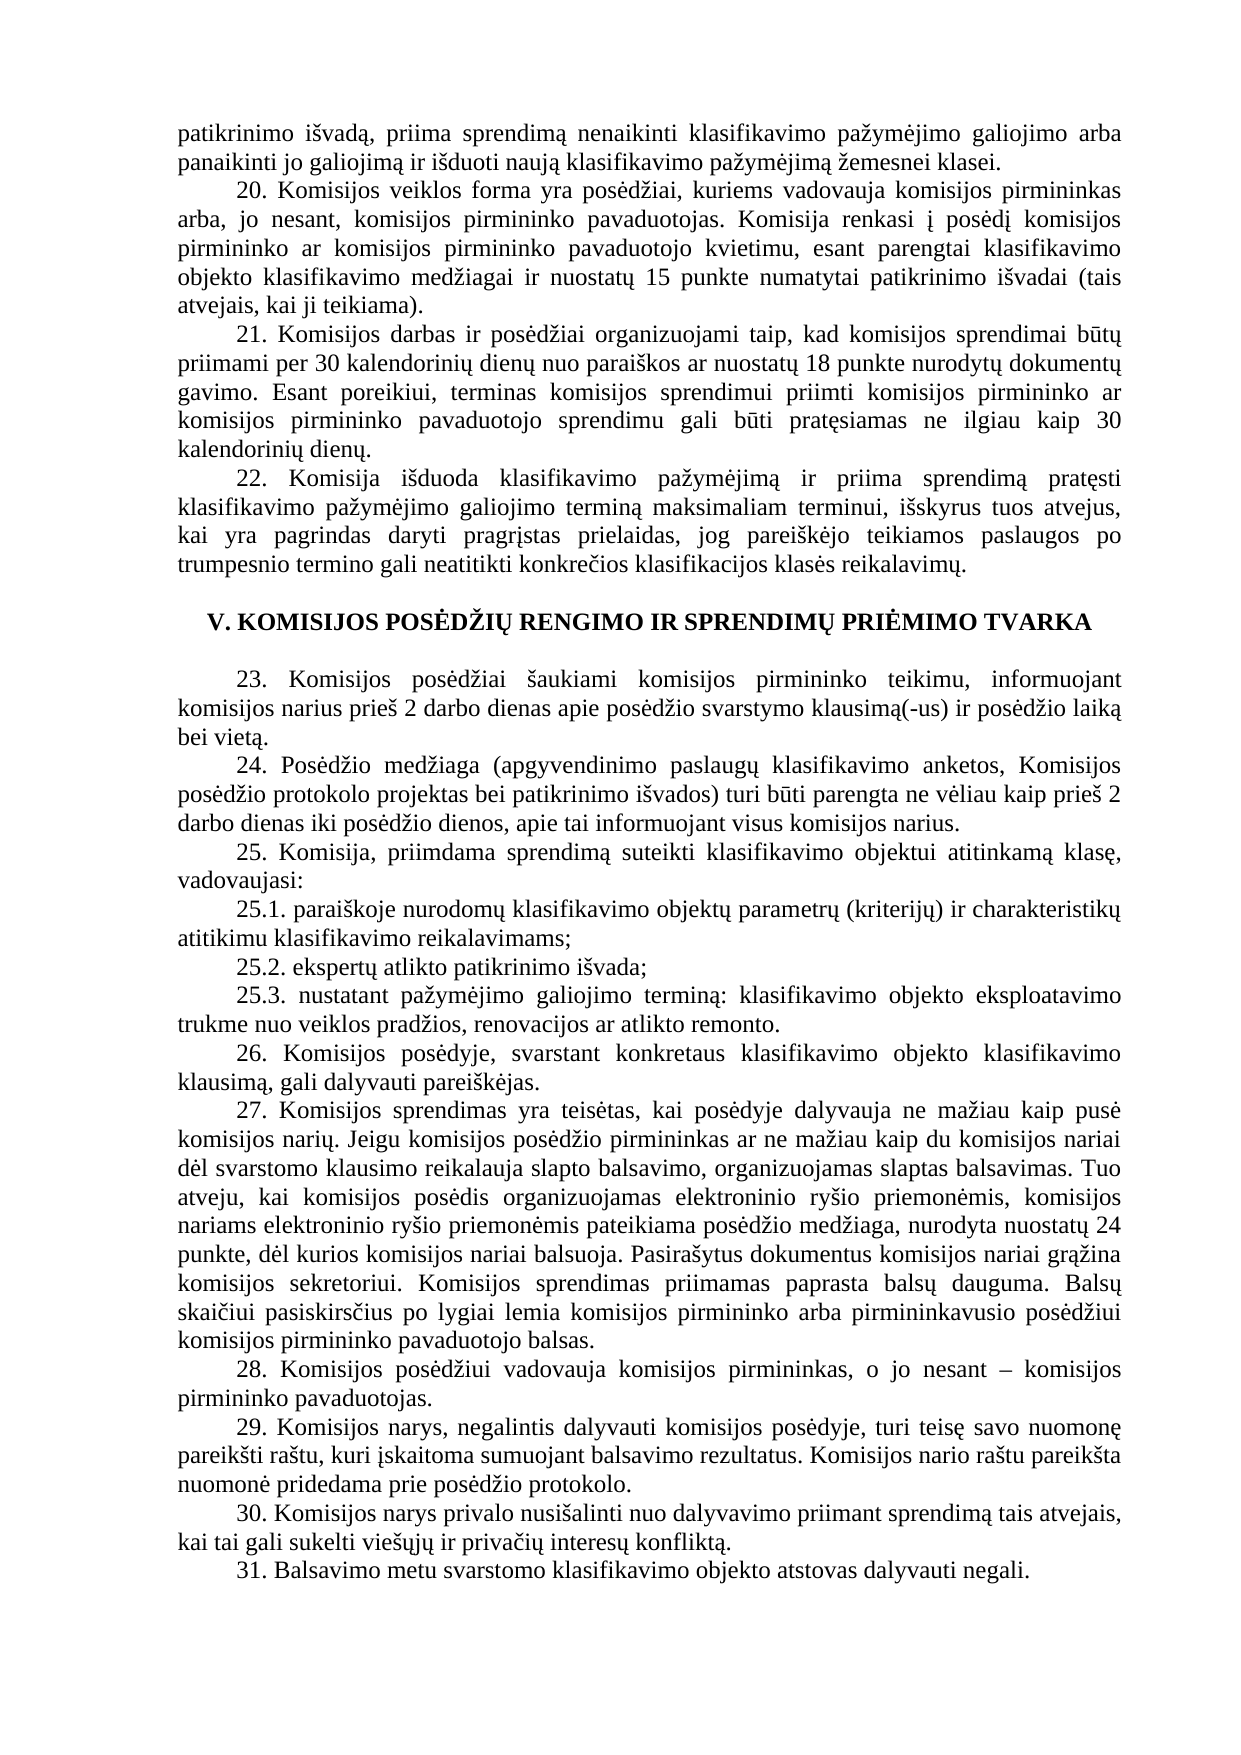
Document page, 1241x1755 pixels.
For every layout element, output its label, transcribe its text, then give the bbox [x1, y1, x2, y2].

text 27. Komisijos sprendimas yra teisėtas, kai posėdyje dalyvauja ne mažiau kaip pusė komisijos narių. Jeigu komisijos posėdžio pirmininkas ar ne mažiau kaip du komisijos nariai dėl svarstomo klausimo reikalauja slapto balsavimo, organizuojamas slaptas balsavimas. Tuo atveju, kai komisijos posėdis organizuojamas elektroninio ryšio priemonėmis, komisijos nariams elektroninio ryšio priemonėmis pateikiama posėdžio medžiaga, nurodyta nuostatų 24 punkte, dėl kurios komisijos nariai balsuoja. Pasirašytus dokumentus komisijos nariai grąžina komisijos sekretoriui. Komisijos sprendimas priimamas paprasta balsų dauguma. Balsų skaičiui pasiskirsčius po lygiai lemia komisijos pirmininko arba pirmininkavusio posėdžiui komisijos pirmininko pavaduotojo balsas. [177, 1096, 1122, 1354]
text 23. Komisijos posėdžiai šaukiami komisijos pirmininko teikimu, informuojant komisijos narius prieš 2 darbo dienas apie posėdžio svarstymo klausimą(-us) ir posėdžio laiką bei vietą. [177, 664, 1122, 751]
text patikrinimo išvadą, priima sprendimą nenaikinti klasifikavimo pažymėjimo galiojimo arba panaikinti jo galiojimą ir išduoti naują klasifikavimo pažymėjimą žemesnei klasei. [177, 118, 1122, 176]
text 22. Komisija išduoda klasifikavimo pažymėjimą ir priima sprendimą pratęsti klasifikavimo pažymėjimo galiojimo terminą maksimaliam terminui, išskyrus tuos atvejus, kai yra pagrindas daryti pragrįstas prielaidas, jog pareiškėjo teikiamos paslaugos po trumpesnio termino gali neatitikti konkrečios klasifikacijos klasės reikalavimų. [177, 463, 1122, 578]
text 21. Komisijos darbas ir posėdžiai organizuojami taip, kad komisijos sprendimai būtų priimami per 30 kalendorinių dienų nuo paraiškos ar nuostatų 18 punkte nurodytų dokumentų gavimo. Esant poreikiui, terminas komisijos sprendimui priimti komisijos pirmininko ar komisijos pirmininko pavaduotojo sprendimu gali būti pratęsiamas ne ilgiau kaip 30 kalendorinių dienų. [177, 319, 1122, 463]
text 25. Komisija, priimdama sprendimą suteikti klasifikavimo objektui atitinkamą klasę, vadovaujasi: [177, 837, 1122, 894]
text 26. Komisijos posėdyje, svarstant konkretaus klasifikavimo objekto klasifikavimo klausimą, gali dalyvauti pareiškėjas. [177, 1038, 1122, 1096]
text 29. Komisijos narys, negalintis dalyvauti komisijos posėdyje, turi teisę savo nuomonę pareikšti raštu, kuri įskaitoma sumuojant balsavimo rezultatus. Komisijos nario raštu pareikšta nuomonė pridedama prie posėdžio protokolo. [177, 1412, 1122, 1498]
text V. KOMISIJOS POSĖDŽIŲ RENGIMO IR SPRENDIMŲ PRIĖMIMO TVARKA [177, 607, 1122, 636]
text 24. Posėdžio medžiaga (apgyvendinimo paslaugų klasifikavimo anketos, Komisijos posėdžio protokolo projektas bei patikrinimo išvados) turi būti parengta ne vėliau kaip prieš 2 darbo dienas iki posėdžio dienos, apie tai informuojant visus komisijos narius. [177, 751, 1122, 837]
text 25.2. ekspertų atlikto patikrinimo išvada; [177, 952, 1122, 981]
text 20. Komisijos veiklos forma yra posėdžiai, kuriems vadovauja komisijos pirmininkas arba, jo nesant, komisijos pirmininko pavaduotojas. Komisija renkasi į posėdį komisijos pirmininko ar komisijos pirmininko pavaduotojo kvietimu, esant parengtai klasifikavimo objekto klasifikavimo medžiagai ir nuostatų 15 punkte numatytai patikrinimo išvadai (tais atvejais, kai ji teikiama). [177, 176, 1122, 319]
text 25.3. nustatant pažymėjimo galiojimo terminą: klasifikavimo objekto eksploatavimo trukme nuo veiklos pradžios, renovacijos ar atlikto remonto. [177, 981, 1122, 1038]
text 30. Komisijos narys privalo nusišalinti nuo dalyvavimo priimant sprendimą tais atvejais, kai tai gali sukelti viešųjų ir privačių interesų konfliktą. [177, 1498, 1122, 1556]
text 25.1. paraiškoje nurodomų klasifikavimo objektų parametrų (kriterijų) ir charakteristikų atitikimu klasifikavimo reikalavimams; [177, 894, 1122, 952]
text 31. Balsavimo metu svarstomo klasifikavimo objekto atstovas dalyvauti negali. [177, 1556, 1122, 1584]
text 28. Komisijos posėdžiui vadovauja komisijos pirmininkas, o jo nesant – komisijos pirmininko pavaduotojas. [177, 1354, 1122, 1412]
